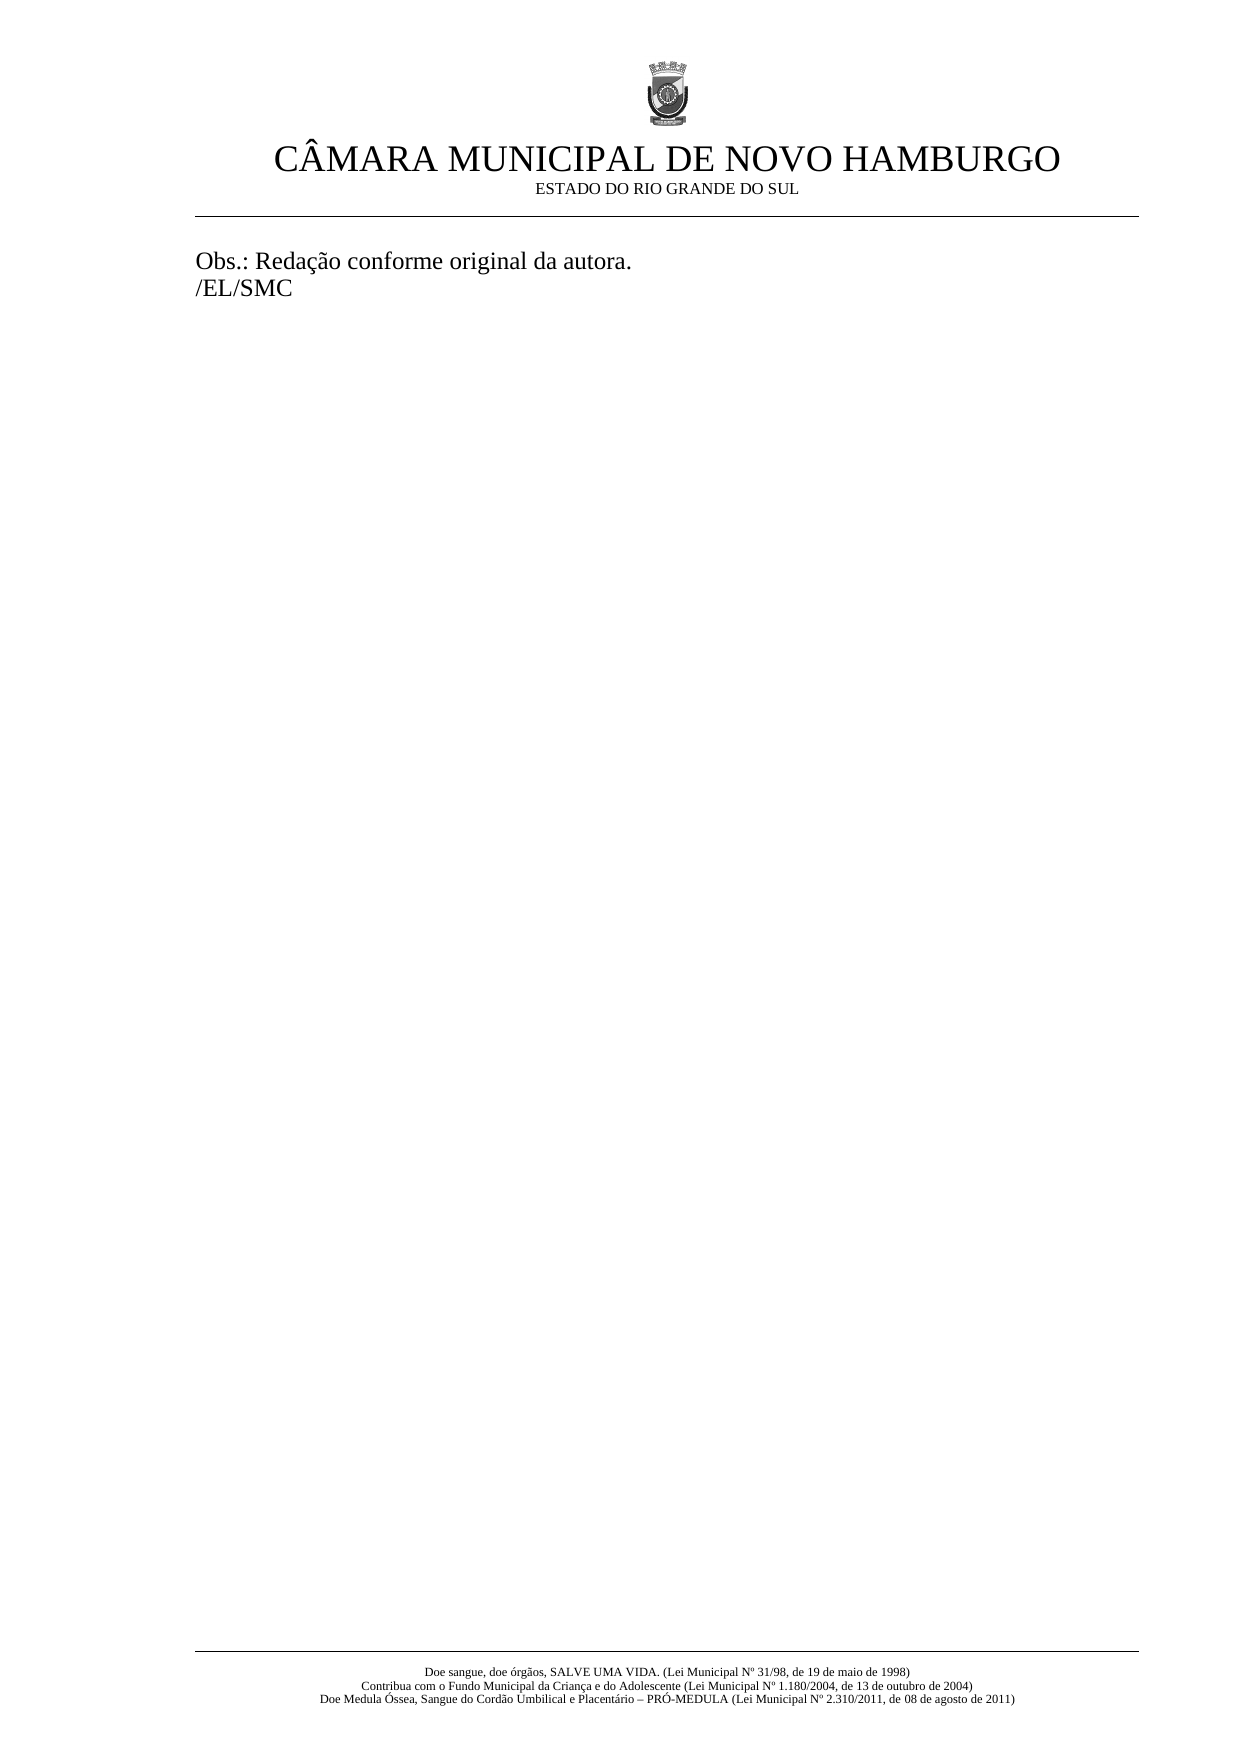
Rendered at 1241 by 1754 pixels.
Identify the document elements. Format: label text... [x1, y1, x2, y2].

text /EL/SMC [195, 274, 1139, 302]
text Obs.: Redação conforme original da autora. [195, 247, 1139, 274]
